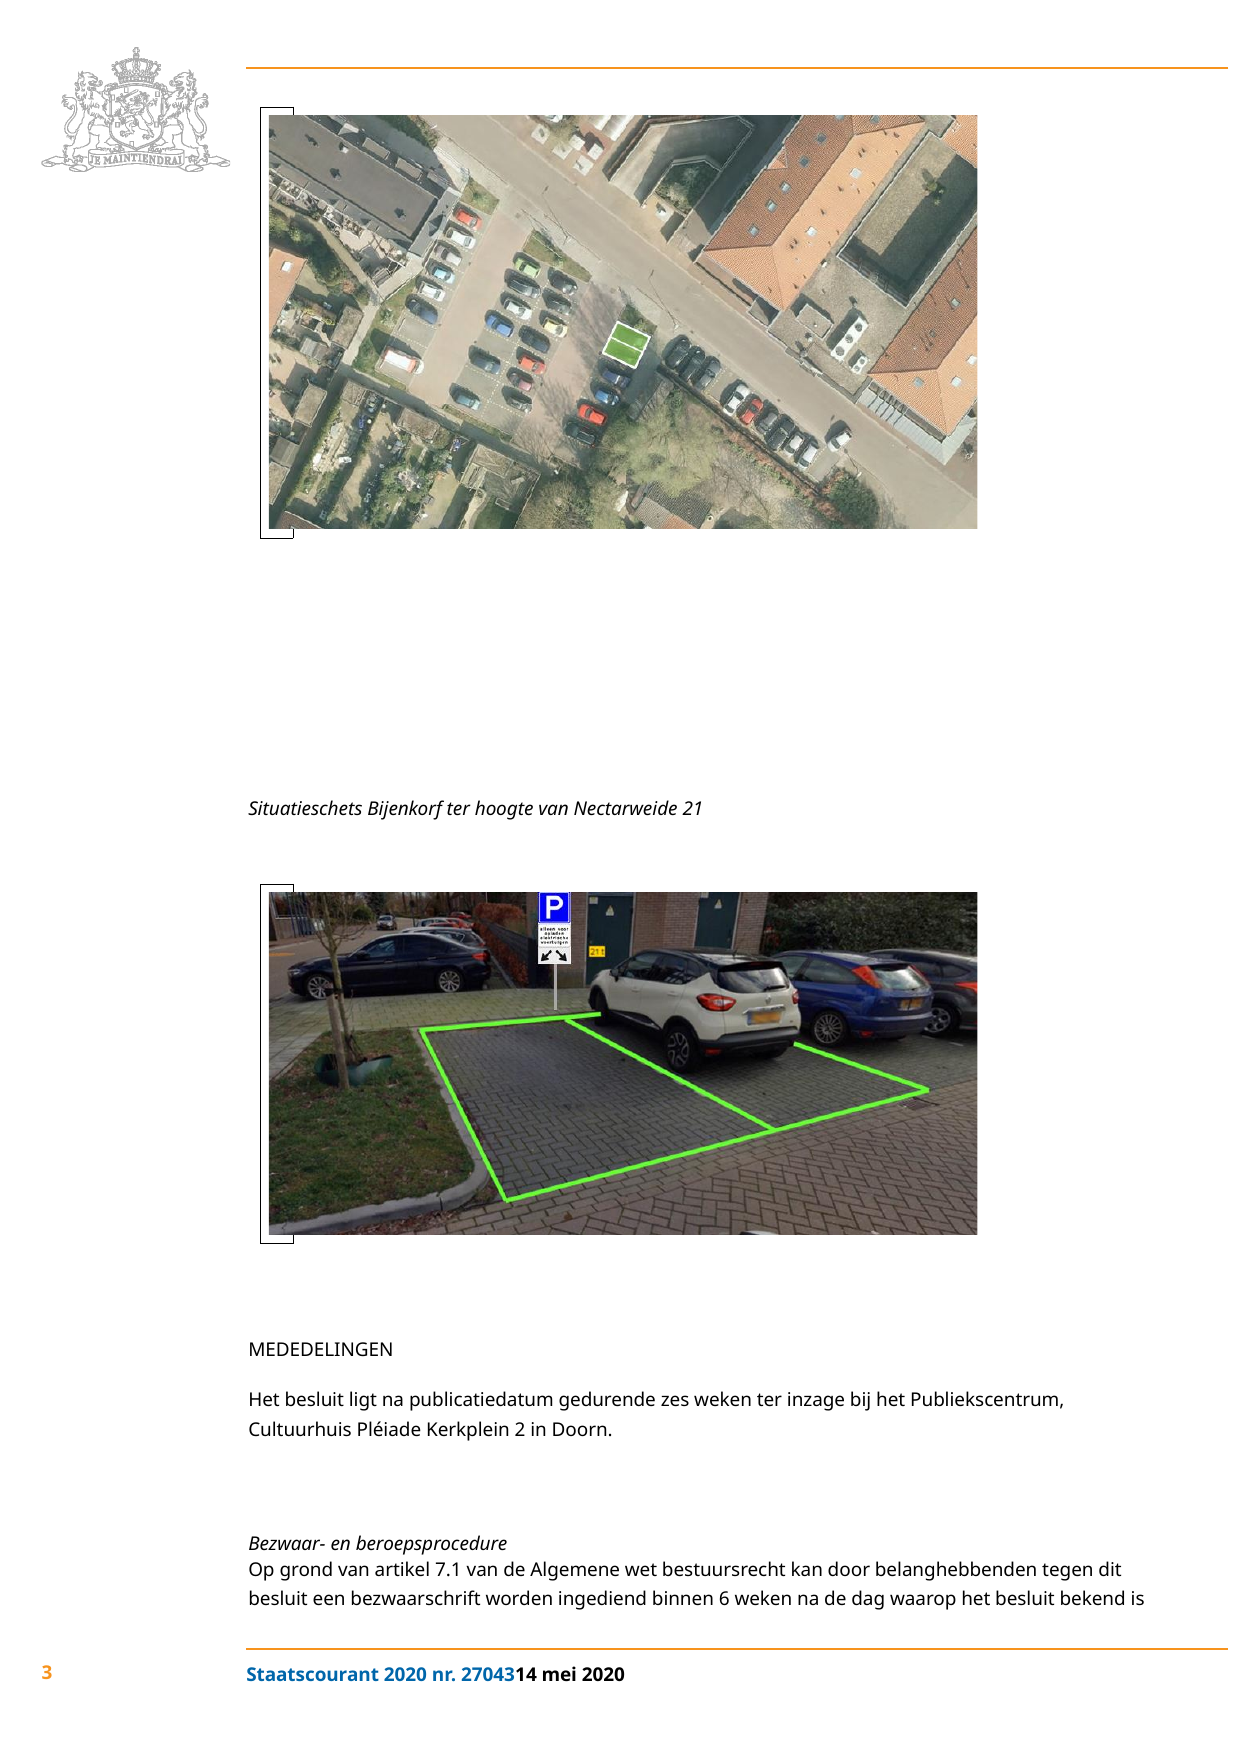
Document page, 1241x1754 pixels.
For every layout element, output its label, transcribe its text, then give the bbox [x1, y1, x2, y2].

picture [41, 47, 231, 172]
text Op grond van artikel 7.1 van de Algemene wet bestuursrecht kan door belanghebbenden tegen dit besluit een bezwaarschrift worden ingediend binnen 6 weken na de dag waarop het besluit bekend is [248, 1556, 1152, 1611]
text MEDEDELINGEN [248, 1336, 1152, 1362]
text Situatieschets Bijenkorf ter hoogte van Nectarweide 21 [248, 795, 1152, 821]
text Bezwaar- en beroepsprocedure [248, 1530, 1152, 1556]
picture [268, 115, 978, 529]
picture [268, 892, 978, 1235]
text Het besluit ligt na publicatiedatum gedurende zes weken ter inzage bij het Publiekscentrum, Cultuurhuis Pléiade Kerkplein 2 in Doorn. [248, 1386, 1152, 1442]
